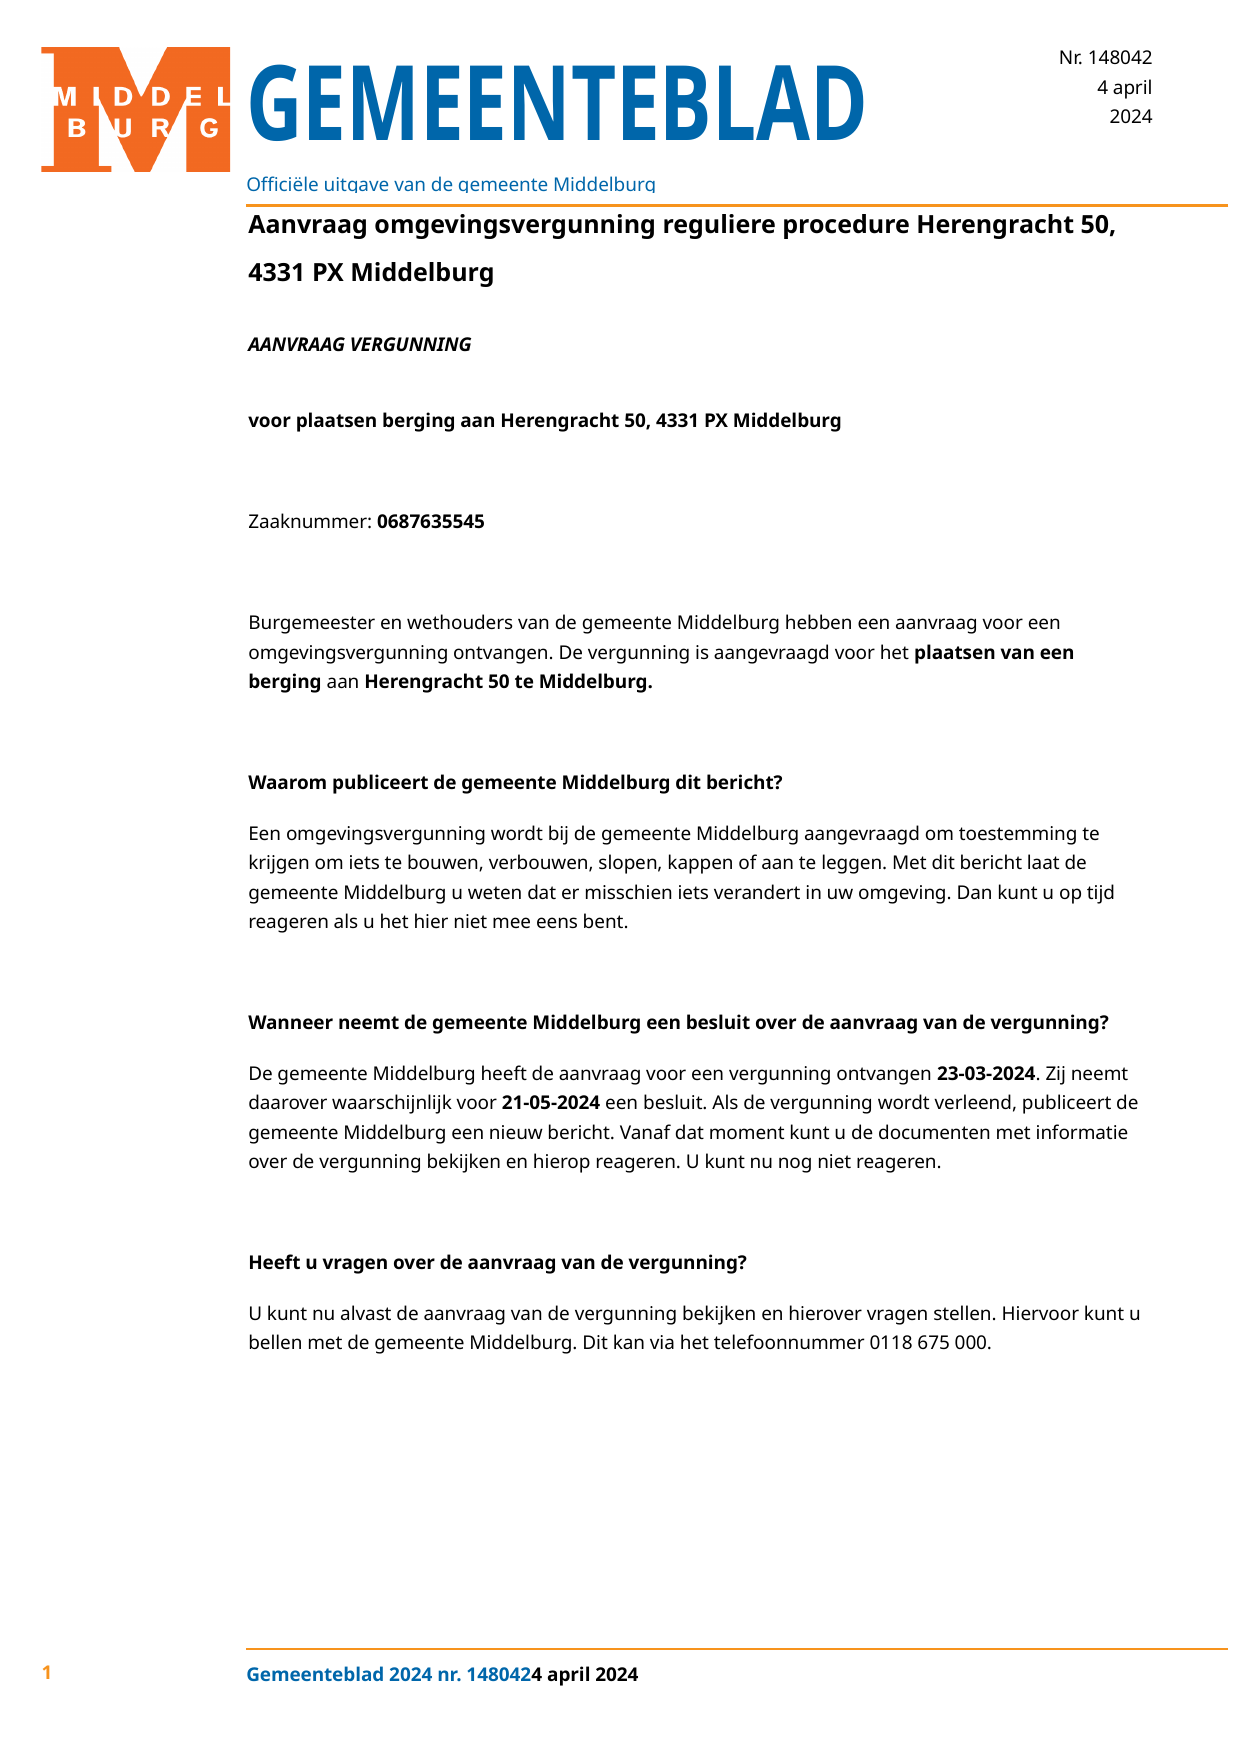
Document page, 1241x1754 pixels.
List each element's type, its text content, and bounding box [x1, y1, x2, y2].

text Wanneer neemt de gemeente Middelburg een besluit over de aanvraag van de vergunning? [248, 1009, 1152, 1035]
text Burgemeester en wethouders van de gemeente Middelburg hebben een aanvraag voor een omgevingsvergunning ontvangen. De vergunning is aangevraagd voor het plaatsen van een berging aan Herengracht 50 te Middelburg. [248, 609, 1152, 694]
text Aanvraag omgevingsvergunning reguliere procedure Herengracht 50, 4331 PX Middelburg [248, 207, 1152, 288]
picture [41, 47, 231, 172]
text AANVRAAG VERGUNNING [248, 331, 1152, 357]
text Heeft u vragen over de aanvraag van de vergunning? [248, 1249, 1152, 1275]
text De gemeente Middelburg heeft de aanvraag voor een vergunning ontvangen 23-03-2024. Zij neemt daarover waarschijnlijk voor 21-05-2024 een besluit. Als de vergunning wordt verleend, publiceert de gemeente Middelburg een nieuw bericht. Vanaf dat moment kunt u de documenten met informatie over de vergunning bekijken en hierop reageren. U kunt nu nog niet reageren. [248, 1060, 1152, 1174]
text U kunt nu alvast de aanvraag van de vergunning bekijken en hierover vragen stellen. Hiervoor kunt u bellen met de gemeente Middelburg. Dit kan via het telefoonnummer 0118 675 000. [248, 1300, 1152, 1355]
text Zaaknummer: 0687635545 [248, 508, 1152, 534]
text Waarom publiceert de gemeente Middelburg dit bericht? [248, 769, 1152, 795]
text voor plaatsen berging aan Herengracht 50, 4331 PX Middelburg [248, 408, 1152, 433]
text Een omgevingsvergunning wordt bij de gemeente Middelburg aangevraagd om toestemming te krijgen om iets te bouwen, verbouwen, slopen, kappen of aan te leggen. Met dit bericht laat de gemeente Middelburg u weten dat er misschien iets verandert in uw omgeving. Dan kunt u op tijd reageren als u het hier niet mee eens bent. [248, 820, 1152, 934]
